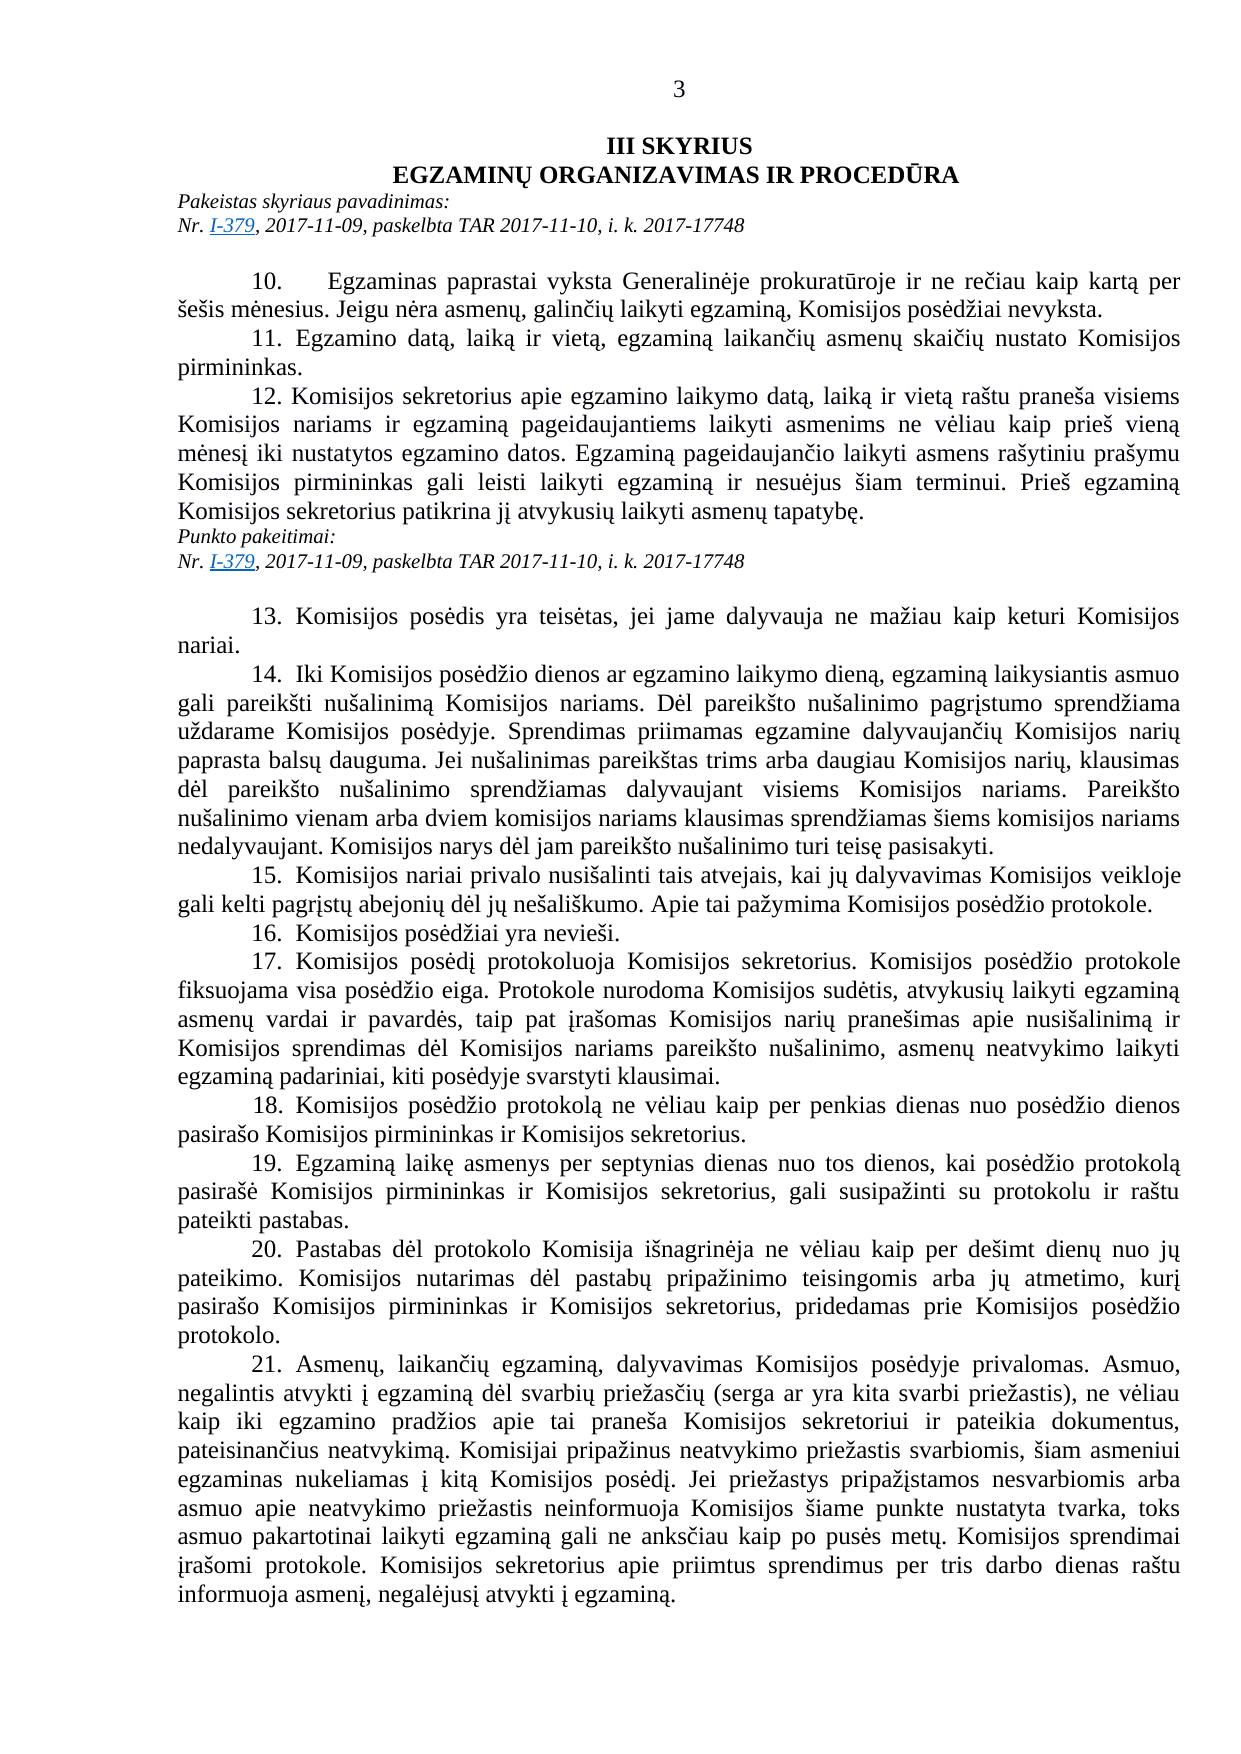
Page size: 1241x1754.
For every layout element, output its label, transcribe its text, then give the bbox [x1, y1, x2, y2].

text 14. Iki Komisijos posėdžio dienos ar egzamino laikymo dieną, egzaminą laikysiantis asmuo gali pareikšti nušalinimą Komisijos nariams. Dėl pareikšto nušalinimo pagrįstumo sprendžiama uždarame Komisijos posėdyje. Sprendimas priimamas egzamine dalyvaujančių Komisijos narių paprasta balsų dauguma. Jei nušalinimas pareikštas trims arba daugiau Komisijos narių, klausimas dėl pareikšto nušalinimo sprendžiamas dalyvaujant visiems Komisijos nariams. Pareikšto nušalinimo vienam arba dviem komisijos nariams klausimas sprendžiamas šiems komisijos nariams nedalyvaujant. Komisijos narys dėl jam pareikšto nušalinimo turi teisę pasisakyti. [177, 659, 1181, 860]
text 17. Komisijos posėdį protokoluoja Komisijos sekretorius. Komisijos posėdžio protokole fiksuojama visa posėdžio eiga. Protokole nurodoma Komisijos sudėtis, atvykusių laikyti egzaminą asmenų vardai ir pavardės, taip pat įrašomas Komisijos narių pranešimas apie nusišalinimą ir Komisijos sprendimas dėl Komisijos nariams pareikšto nušalinimo, asmenų neatvykimo laikyti egzaminą padariniai, kiti posėdyje svarstyti klausimai. [177, 946, 1181, 1090]
text Punkto pakeitimai: [177, 524, 1181, 548]
text III SKYRIUS [177, 131, 1181, 160]
text Nr. I-379, 2017-11-09, paskelbta TAR 2017-11-10, i. k. 2017-17748 [177, 548, 1181, 573]
text 12. Komisijos sekretorius apie egzamino laikymo datą, laiką ir vietą raštu praneša visiems Komisijos nariams ir egzaminą pageidaujantiems laikyti asmenims ne vėliau kaip prieš vieną mėnesį iki nustatytos egzamino datos. Egzaminą pageidaujančio laikyti asmens rašytiniu prašymu Komisijos pirmininkas gali leisti laikyti egzaminą ir nesuėjus šiam terminui. Prieš egzaminą Komisijos sekretorius patikrina jį atvykusių laikyti asmenų tapatybę. [177, 381, 1181, 524]
text 16. Komisijos posėdžiai yra nevieši. [177, 918, 1181, 946]
text 13. Komisijos posėdis yra teisėtas, jei jame dalyvauja ne mažiau kaip keturi Komisijos nariai. [177, 601, 1181, 659]
text 10. Egzaminas paprastai vyksta Generalinėje prokuratūroje ir ne rečiau kaip kartą per šešis mėnesius. Jeigu nėra asmenų, galinčių laikyti egzaminą, Komisijos posėdžiai nevyksta. [177, 266, 1181, 323]
text EGZAMINŲ ORGANIZAVIMAS IR PROCEDŪRA [177, 160, 1181, 189]
text 18. Komisijos posėdžio protokolą ne vėliau kaip per penkias dienas nuo posėdžio dienos pasirašo Komisijos pirmininkas ir Komisijos sekretorius. [177, 1090, 1181, 1148]
text 20. Pastabas dėl protokolo Komisija išnagrinėja ne vėliau kaip per dešimt dienų nuo jų pateikimo. Komisijos nutarimas dėl pastabų pripažinimo teisingomis arba jų atmetimo, kurį pasirašo Komisijos pirmininkas ir Komisijos sekretorius, pridedamas prie Komisijos posėdžio protokolo. [177, 1234, 1181, 1349]
text 15. Komisijos nariai privalo nusišalinti tais atvejais, kai jų dalyvavimas Komisijos veikloje gali kelti pagrįstų abejonių dėl jų nešališkumo. Apie tai pažymima Komisijos posėdžio protokole. [177, 860, 1181, 918]
text 21. Asmenų, laikančių egzaminą, dalyvavimas Komisijos posėdyje privalomas. Asmuo, negalintis atvykti į egzaminą dėl svarbių priežasčių (serga ar yra kita svarbi priežastis), ne vėliau kaip iki egzamino pradžios apie tai praneša Komisijos sekretoriui ir pateikia dokumentus, pateisinančius neatvykimą. Komisijai pripažinus neatvykimo priežastis svarbiomis, šiam asmeniui egzaminas nukeliamas į kitą Komisijos posėdį. Jei priežastys pripažįstamos nesvarbiomis arba asmuo apie neatvykimo priežastis neinformuoja Komisijos šiame punkte nustatyta tvarka, toks asmuo pakartotinai laikyti egzaminą gali ne anksčiau kaip po pusės metų. Komisijos sprendimai įrašomi protokole. Komisijos sekretorius apie priimtus sprendimus per tris darbo dienas raštu informuoja asmenį, negalėjusį atvykti į egzaminą. [177, 1349, 1181, 1608]
text 11. Egzamino datą, laiką ir vietą, egzaminą laikančių asmenų skaičių nustato Komisijos pirmininkas. [177, 323, 1181, 381]
text Pakeistas skyriaus pavadinimas: [177, 189, 1181, 213]
text Nr. I-379, 2017-11-09, paskelbta TAR 2017-11-10, i. k. 2017-17748 [177, 213, 1181, 237]
text 19. Egzaminą laikę asmenys per septynias dienas nuo tos dienos, kai posėdžio protokolą pasirašė Komisijos pirmininkas ir Komisijos sekretorius, gali susipažinti su protokolu ir raštu pateikti pastabas. [177, 1148, 1181, 1234]
